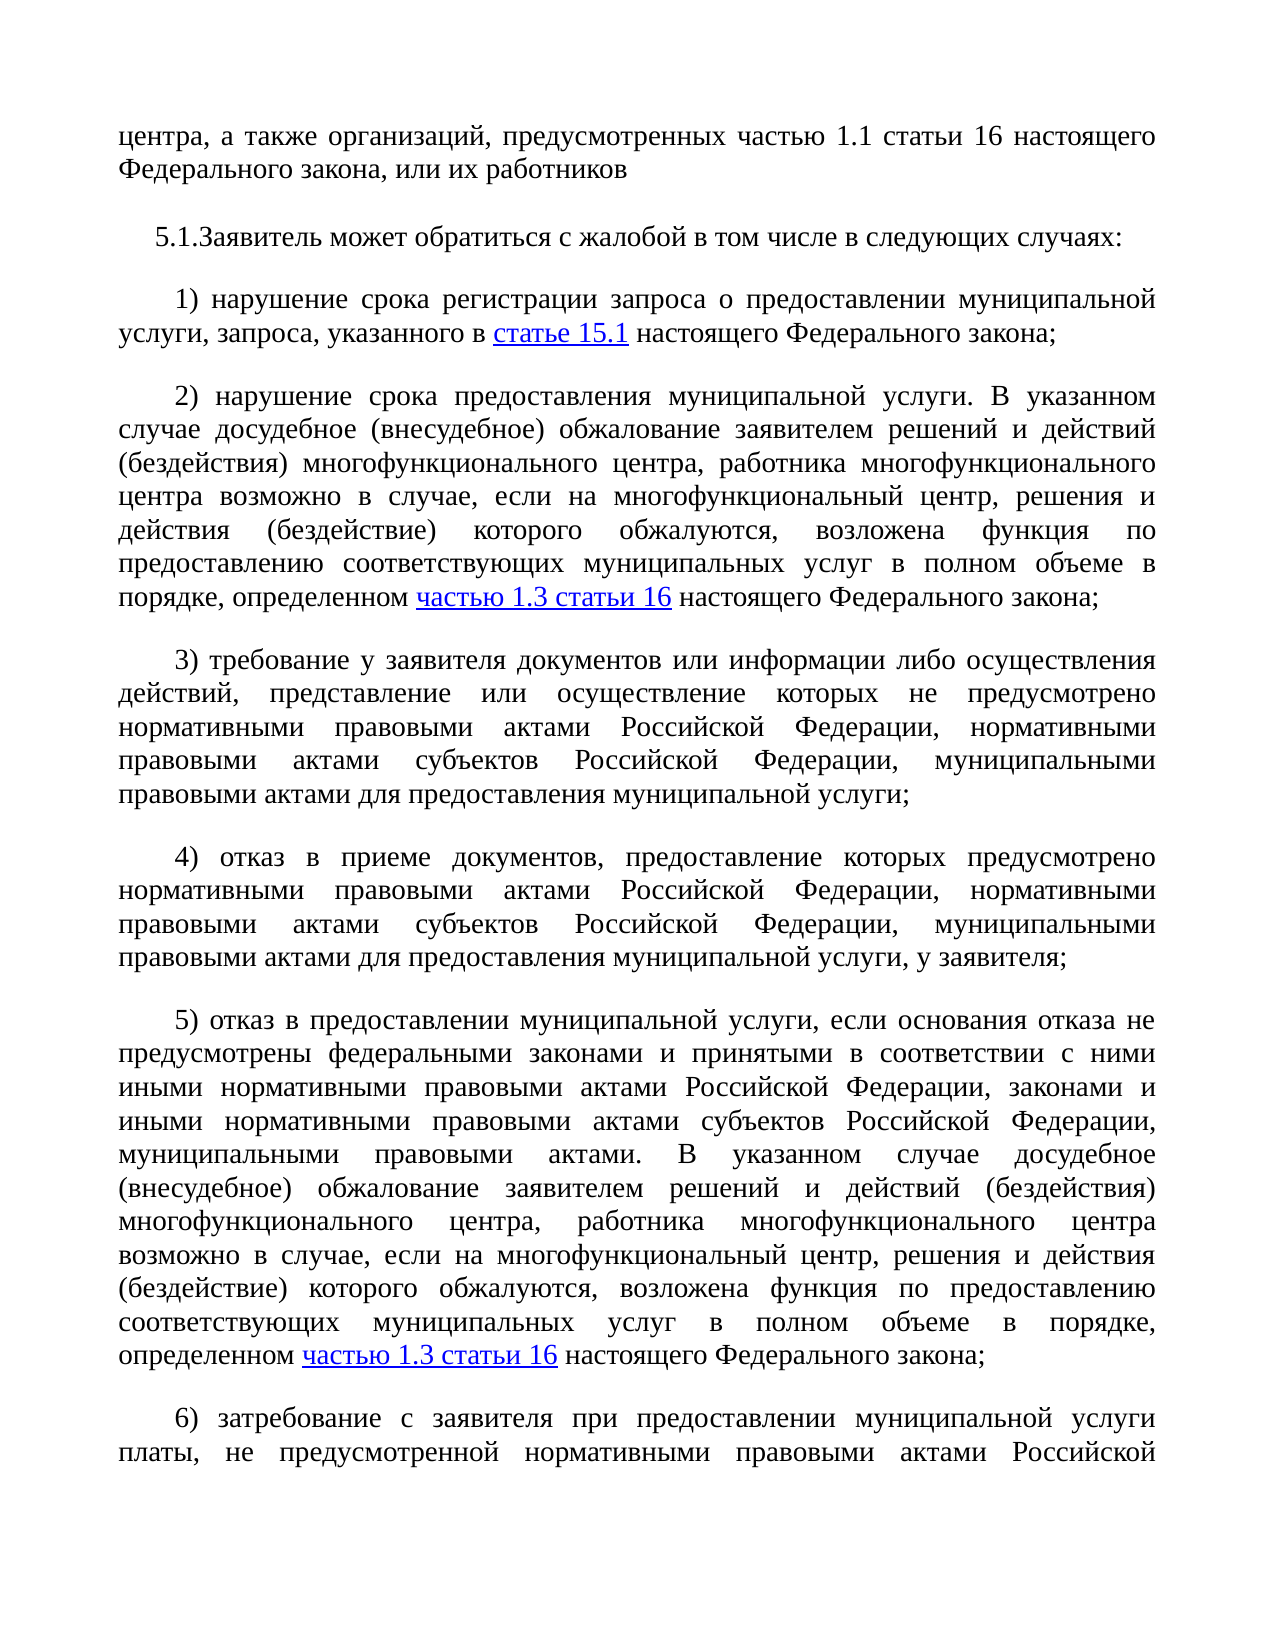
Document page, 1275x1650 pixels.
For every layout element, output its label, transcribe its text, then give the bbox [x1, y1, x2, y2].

text 6) затребование с заявителя при предоставлении муниципальной услуги платы, не предусмотренной нормативными правовыми актами Российской [118, 1400, 1157, 1467]
text 3) требование у заявителя документов или информации либо осуществления действий, представление или осуществление которых не предусмотрено нормативными правовыми актами Российской Федерации, нормативными правовыми актами субъектов Российской Федерации, муниципальными правовыми актами для предоставления муниципальной услуги; [118, 642, 1157, 809]
text центра, а также организаций, предусмотренных частью 1.1 статьи 16 настоящего Федерального закона, или их работников [118, 118, 1157, 185]
text 2) нарушение срока предоставления муниципальной услуги. В указанном случае досудебное (внесудебное) обжалование заявителем решений и действий (бездействия) многофункционального центра, работника многофункционального центра возможно в случае, если на многофункциональный центр, решения и действия (бездействие) которого обжалуются, возложена функция по предоставлению соответствующих муниципальных услуг в полном объеме в порядке, определенном частью 1.3 статьи 16 настоящего Федерального закона; [118, 378, 1157, 613]
text 5) отказ в предоставлении муниципальной услуги, если основания отказа не предусмотрены федеральными законами и принятыми в соответствии с ними иными нормативными правовыми актами Российской Федерации, законами и иными нормативными правовыми актами субъектов Российской Федерации, муниципальными правовыми актами. В указанном случае досудебное (внесудебное) обжалование заявителем решений и действий (бездействия) многофункционального центра, работника многофункционального центра возможно в случае, если на многофункциональный центр, решения и действия (бездействие) которого обжалуются, возложена функция по предоставлению соответствующих муниципальных услуг в полном объеме в порядке, определенном частью 1.3 статьи 16 настоящего Федерального закона; [118, 1002, 1157, 1371]
text 1) нарушение срока регистрации запроса о предоставлении муниципальной услуги, запроса, указанного в статье 15.1 настоящего Федерального закона; [118, 282, 1157, 349]
text 4) отказ в приеме документов, предоставление которых предусмотрено нормативными правовыми актами Российской Федерации, нормативными правовыми актами субъектов Российской Федерации, муниципальными правовыми актами для предоставления муниципальной услуги, у заявителя; [118, 839, 1157, 973]
text 5.1.Заявитель может обратиться с жалобой в том числе в следующих случаях: [118, 219, 1157, 252]
